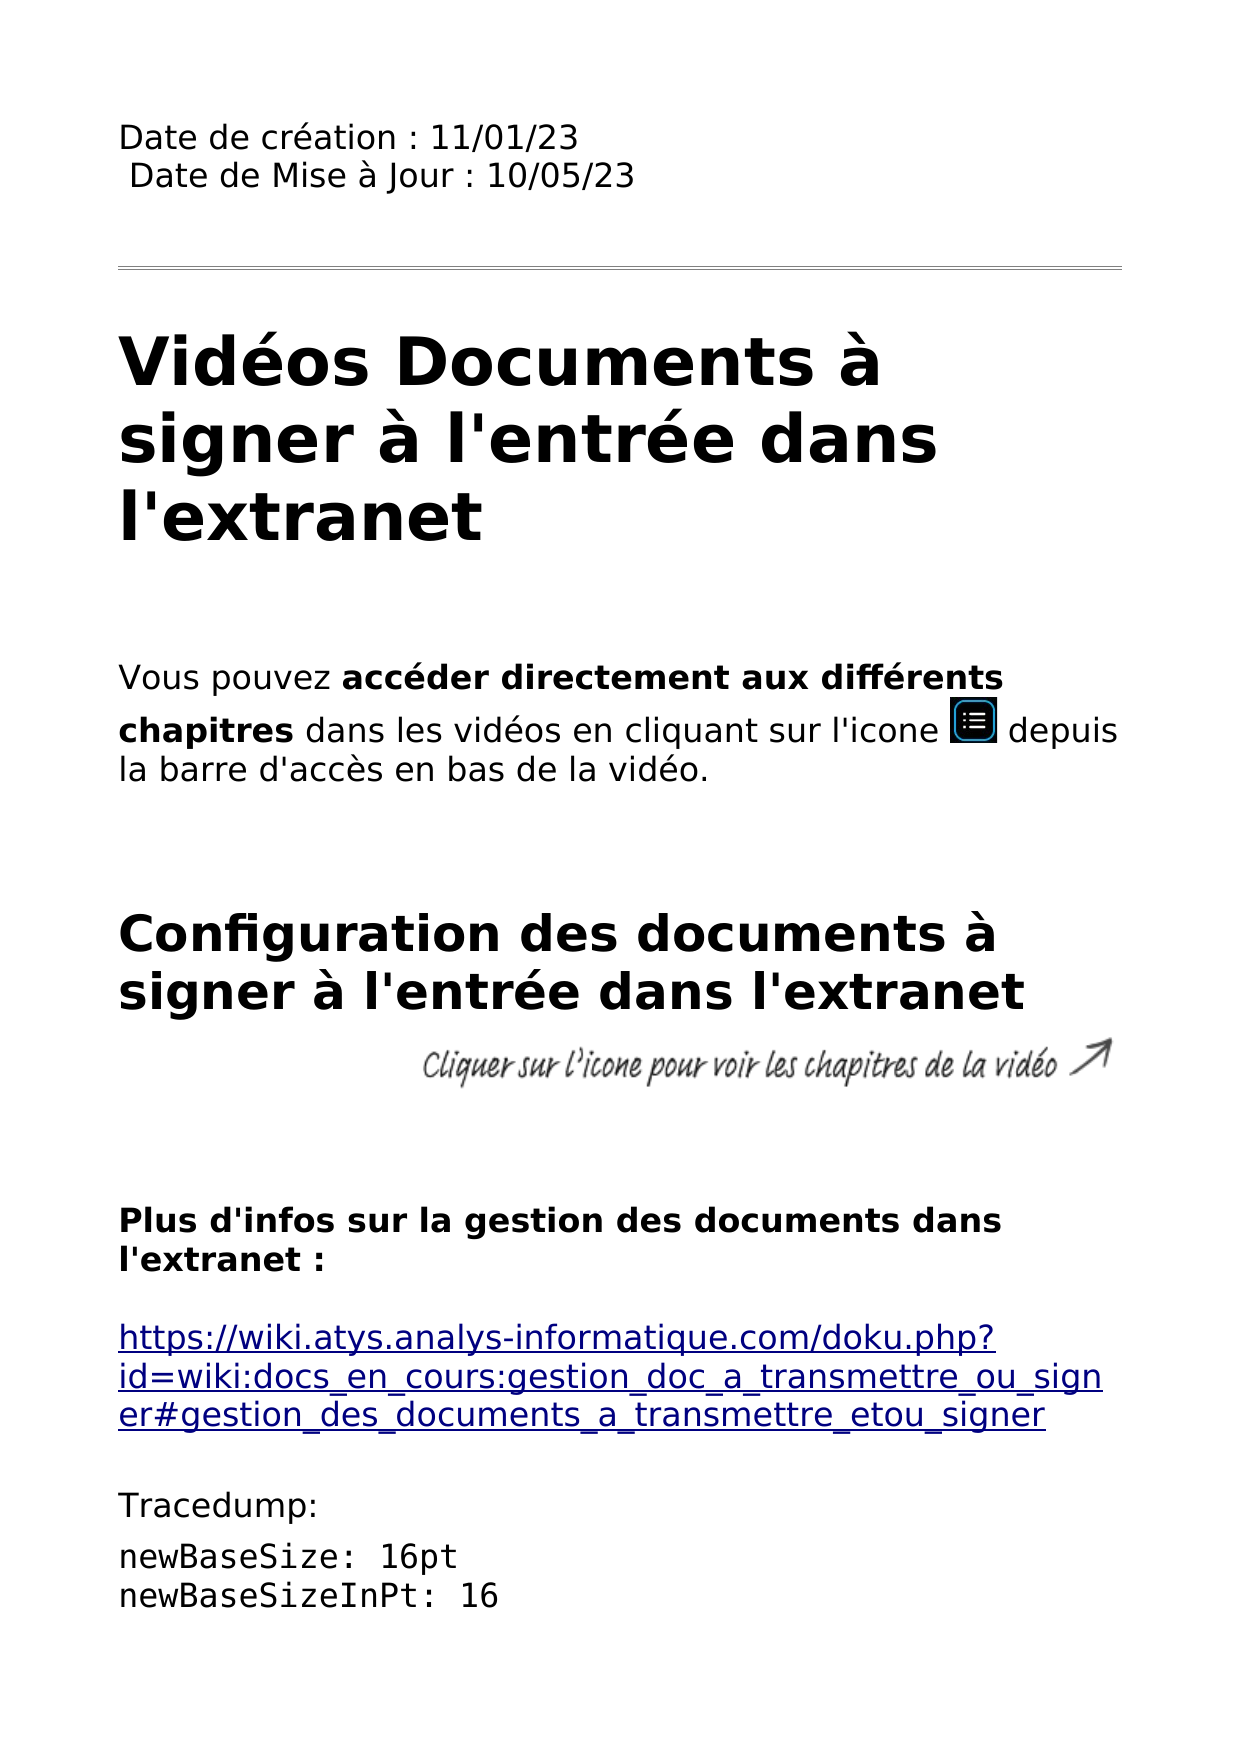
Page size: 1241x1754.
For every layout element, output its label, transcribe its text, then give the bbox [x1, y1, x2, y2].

text Plus d'infos sur la gestion des documents dans l'extranet : https://wiki.atys.analys-informatique.com/doku.php?id=wiki:docs_en_cours:gestion_doc_a_transmettre_ou_signer#gestion_des_documents_a_transmettre_etou_signer [118, 1202, 1122, 1435]
picture [950, 697, 998, 743]
picture [411, 1033, 1123, 1090]
subtitle Configuration des documents à signer à l'entrée dans l'extranet [118, 905, 1122, 1021]
text newBaseSize: 16pt newBaseSizeInPt: 16 [118, 1537, 1122, 1615]
subtitle Vidéos Documents à signer à l'entrée dans l'extranet [118, 323, 1122, 556]
text Vous pouvez accéder directement aux différents chapitres dans les vidéos en cliquant sur l'icone depuis la barre d'accès en bas de la vidéo. [118, 659, 1122, 867]
text Tracedump: [118, 1447, 1122, 1525]
text Date de création : 11/01/23 Date de Mise à Jour : 10/05/23 [118, 118, 1122, 235]
